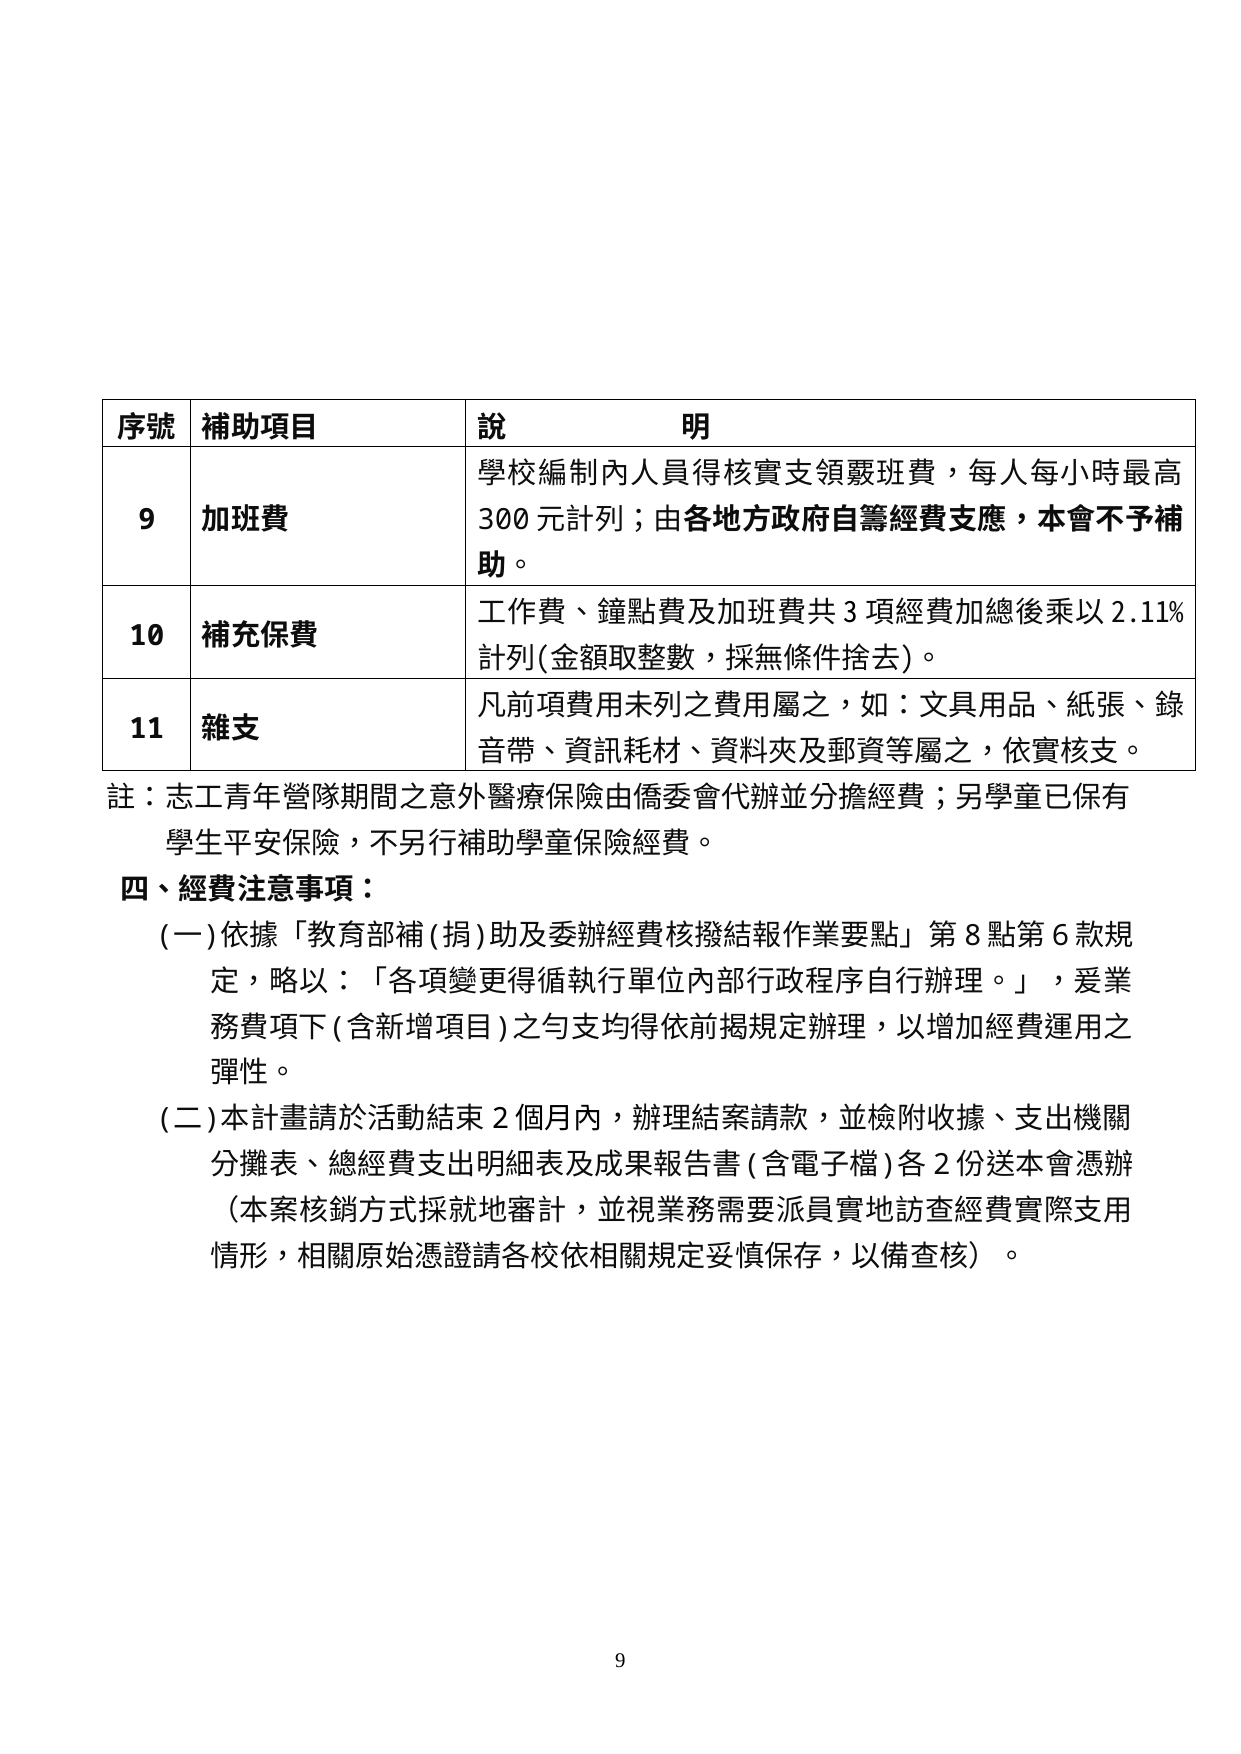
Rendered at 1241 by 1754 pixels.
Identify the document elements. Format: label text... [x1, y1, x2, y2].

table_cell 9 [103, 447, 190, 585]
text (一)依據「教育部補(捐)助及委辦經費核撥結報作業要點」第8點第6款規定，略以：「各項變更得循執行單位內部行政程序自行辦理。」，爰業務費項下(含新增項目)之勻支均得依前揭規定辦理，以增加經費運用之彈性。 [120, 909, 1134, 1092]
table_cell 補充保費 [191, 586, 465, 677]
table_cell 學校編制內人員得核實支領覈班費，每人每小時最高300元計列；由各地方政府自籌經費支應，本會不予補助。 [466, 447, 1195, 585]
text 註：志工青年營隊期間之意外醫療保險由僑委會代辦並分擔經費；另學童已保有學生平安保險，不另行補助學童保險經費。 [106, 771, 1134, 863]
table_cell 加班費 [191, 447, 465, 585]
table_cell 工作費、鐘點費及加班費共3項經費加總後乘以2.11%計列(金額取整數，採無條件捨去)。 [466, 586, 1195, 677]
text (二)本計畫請於活動結束2個月內，辦理結案請款，並檢附收據、支出機關分攤表、總經費支出明細表及成果報告書(含電子檔)各2份送本會憑辦（本案核銷方式採就地審計，並視業務需要派員實地訪查經費實際支用情形，相關原始憑證請各校依相關規定妥慎保存，以備查核）。 [120, 1092, 1134, 1275]
table_cell 10 [103, 586, 190, 677]
table_header 說 明 [466, 400, 1195, 446]
table_header 序號 [103, 400, 190, 446]
table_cell 雜支 [191, 679, 465, 770]
table_cell 凡前項費用未列之費用屬之，如：文具用品、紙張、錄音帶、資訊耗材、資料夾及郵資等屬之，依實核支。 [466, 679, 1195, 770]
text 四、經費注意事項： [120, 863, 1134, 909]
table_cell 11 [103, 679, 190, 770]
table_header 補助項目 [191, 400, 465, 446]
